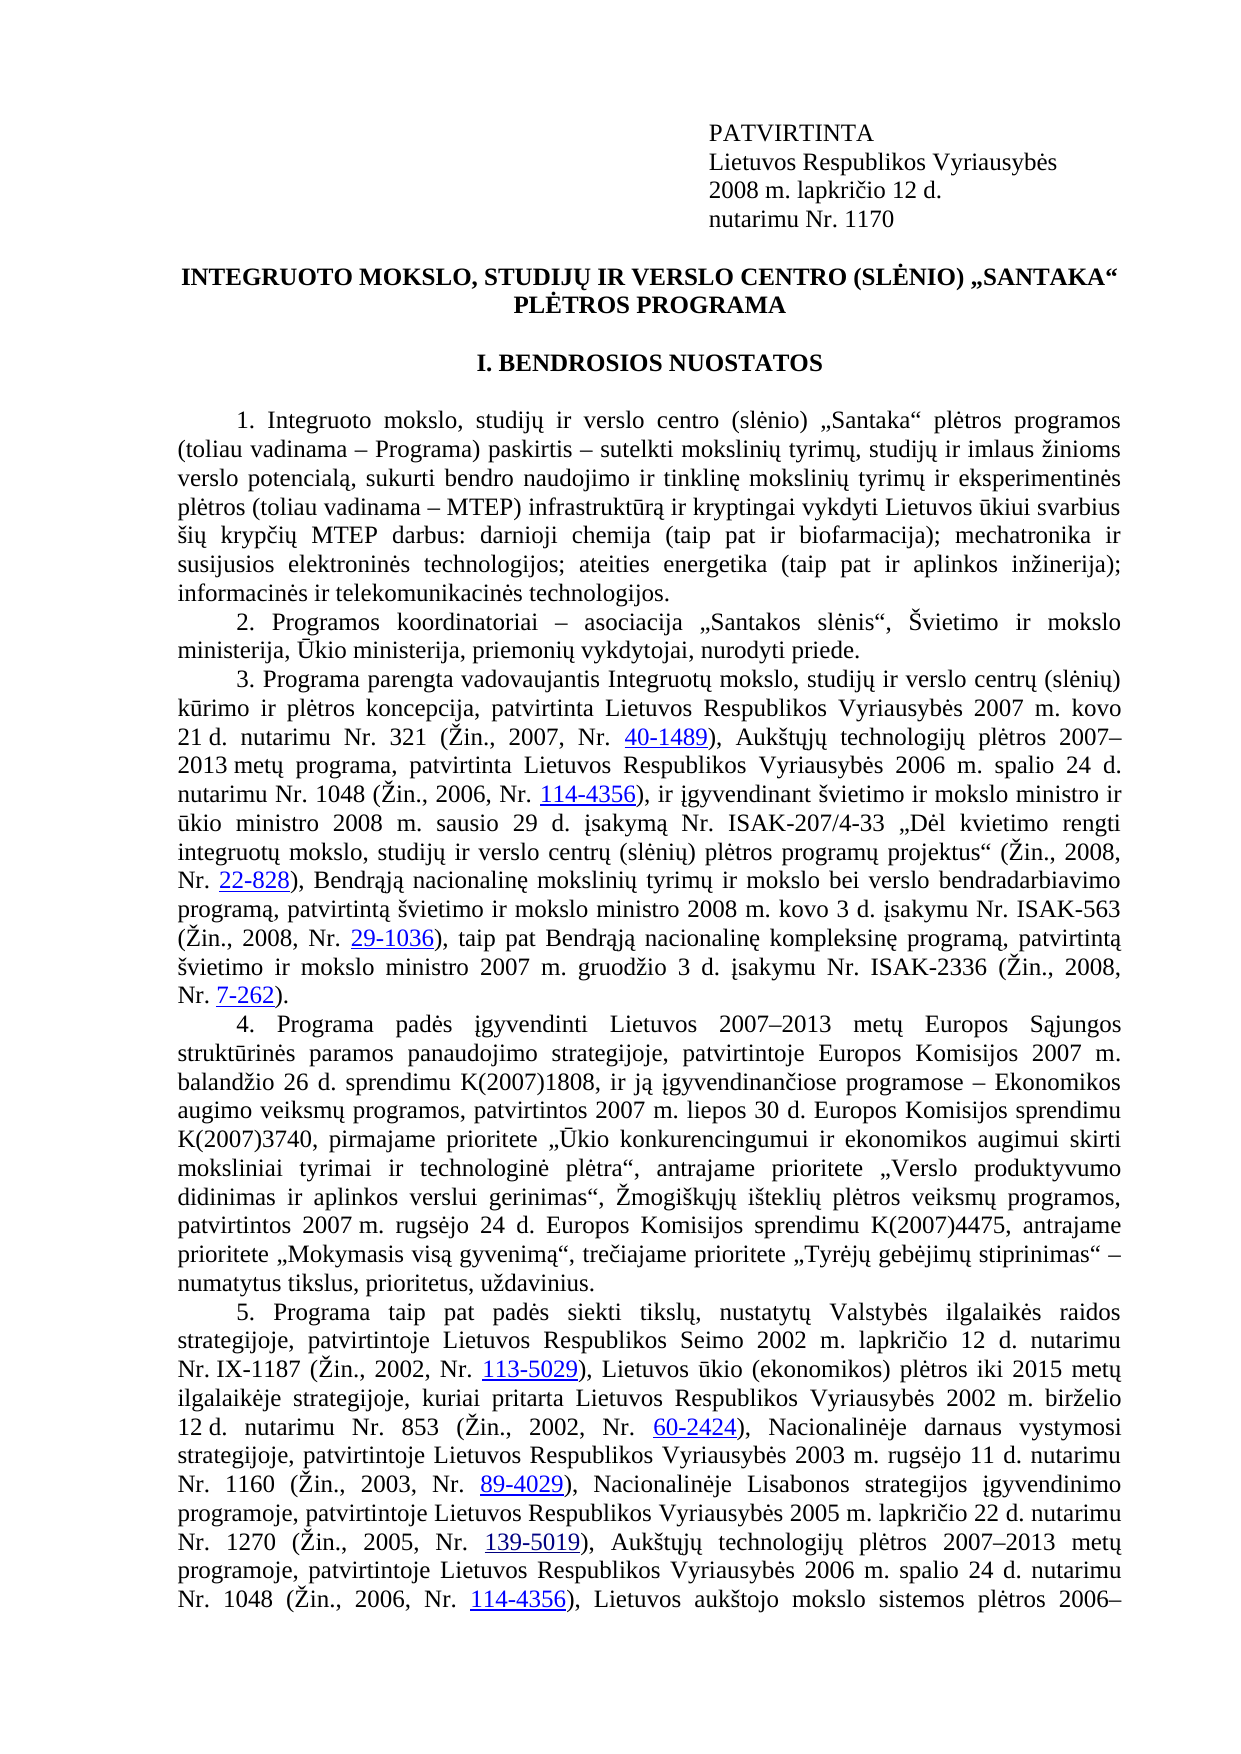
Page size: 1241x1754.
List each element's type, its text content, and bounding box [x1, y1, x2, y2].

text 2. Programos koordinatoriai – asociacija „Santakos slėnis“, Švietimo ir mokslo ministerija, Ūkio ministerija, priemonių vykdytojai, nurodyti priede. [177, 607, 1122, 664]
text Patvirtinta [177, 118, 1122, 147]
text I. BENDROSIOS NUOSTATOS [177, 348, 1122, 377]
text 2008 m. lapkričio 12 d. [177, 176, 1122, 204]
text 3. Programa parengta vadovaujantis Integruotų mokslo, studijų ir verslo centrų (slėnių) kūrimo ir plėtros koncepcija, patvirtinta Lietuvos Respublikos Vyriausybės 2007 m. kovo 21 d. nutarimu Nr. 321 (Žin., 2007, Nr. 40-1489), Aukštųjų technologijų plėtros 2007–2013 metų programa, patvirtinta Lietuvos Respublikos Vyriausybės 2006 m. spalio 24 d. nutarimu Nr. 1048 (Žin., 2006, Nr. 114-4356), ir įgyvendinant švietimo ir mokslo ministro ir ūkio ministro 2008 m. sausio 29 d. įsakymą Nr. ISAK-207/4-33 „Dėl kvietimo rengti integruotų mokslo, studijų ir verslo centrų (slėnių) plėtros programų projektus“ (Žin., 2008, Nr. 22-828), Bendrąją nacionalinę mokslinių tyrimų ir mokslo bei verslo bendradarbiavimo programą, patvirtintą švietimo ir mokslo ministro 2008 m. kovo 3 d. įsakymu Nr. ISAK-563 (Žin., 2008, Nr. 29-1036), taip pat Bendrąją nacionalinę kompleksinę programą, patvirtintą švietimo ir mokslo ministro 2007 m. gruodžio 3 d. įsakymu Nr. ISAK-2336 (Žin., 2008, Nr. 7-262). [177, 664, 1122, 1009]
text Lietuvos Respublikos Vyriausybės [177, 147, 1122, 176]
text 5. Programa taip pat padės siekti tikslų, nustatytų Valstybės ilgalaikės raidos strategijoje, patvirtintoje Lietuvos Respublikos Seimo 2002 m. lapkričio 12 d. nutarimu Nr. IX-1187 (Žin., 2002, Nr. 113-5029), Lietuvos ūkio (ekonomikos) plėtros iki 2015 metų ilgalaikėje strategijoje, kuriai pritarta Lietuvos Respublikos Vyriausybės 2002 m. birželio 12 d. nutarimu Nr. 853 (Žin., 2002, Nr. 60-2424), Nacionalinėje darnaus vystymosi strategijoje, patvirtintoje Lietuvos Respublikos Vyriausybės 2003 m. rugsėjo 11 d. nutarimu Nr. 1160 (Žin., 2003, Nr. 89-4029), Nacionalinėje Lisabonos strategijos įgyvendinimo programoje, patvirtintoje Lietuvos Respublikos Vyriausybės 2005 m. lapkričio 22 d. nutarimu Nr. 1270 (Žin., 2005, Nr. 139-5019), Aukštųjų technologijų plėtros 2007–2013 metų programoje, patvirtintoje Lietuvos Respublikos Vyriausybės 2006 m. spalio 24 d. nutarimu Nr. 1048 (Žin., 2006, Nr. 114-4356), Lietuvos aukštojo mokslo sistemos plėtros 2006– [177, 1297, 1122, 1613]
text 4. Programa padės įgyvendinti Lietuvos 2007–2013 metų Europos Sąjungos struktūrinės paramos panaudojimo strategijoje, patvirtintoje Europos Komisijos 2007 m. balandžio 26 d. sprendimu K(2007)1808, ir ją įgyvendinančiose programose – Ekonomikos augimo veiksmų programos, patvirtintos 2007 m. liepos 30 d. Europos Komisijos sprendimu K(2007)3740, pirmajame prioritete „Ūkio konkurencingumui ir ekonomikos augimui skirti moksliniai tyrimai ir technologinė plėtra“, antrajame prioritete „Verslo produktyvumo didinimas ir aplinkos verslui gerinimas“, Žmogiškųjų išteklių plėtros veiksmų programos, patvirtintos 2007 m. rugsėjo 24 d. Europos Komisijos sprendimu K(2007)4475, antrajame prioritete „Mokymasis visą gyvenimą“, trečiajame prioritete „Tyrėjų gebėjimų stiprinimas“ – numatytus tikslus, prioritetus, uždavinius. [177, 1009, 1122, 1297]
text 1. Integruoto mokslo, studijų ir verslo centro (slėnio) „Santaka“ plėtros programos (toliau vadinama – Programa) paskirtis – sutelkti mokslinių tyrimų, studijų ir imlaus žinioms verslo potencialą, sukurti bendro naudojimo ir tinklinę mokslinių tyrimų ir eksperimentinės plėtros (toliau vadinama – MTEP) infrastruktūrą ir kryptingai vykdyti Lietuvos ūkiui svarbius šių krypčių MTEP darbus: darnioji chemija (taip pat ir biofarmacija); mechatronika ir susijusios elektroninės technologijos; ateities energetika (taip pat ir aplinkos inžinerija); informacinės ir telekomunikacinės technologijos. [177, 406, 1122, 607]
text Integruoto mokslo, studijų ir verslo centro (slėnio) „SANTAKA“ PLĖTROS programa [177, 262, 1122, 319]
text nutarimu Nr. 1170 [177, 204, 1122, 233]
